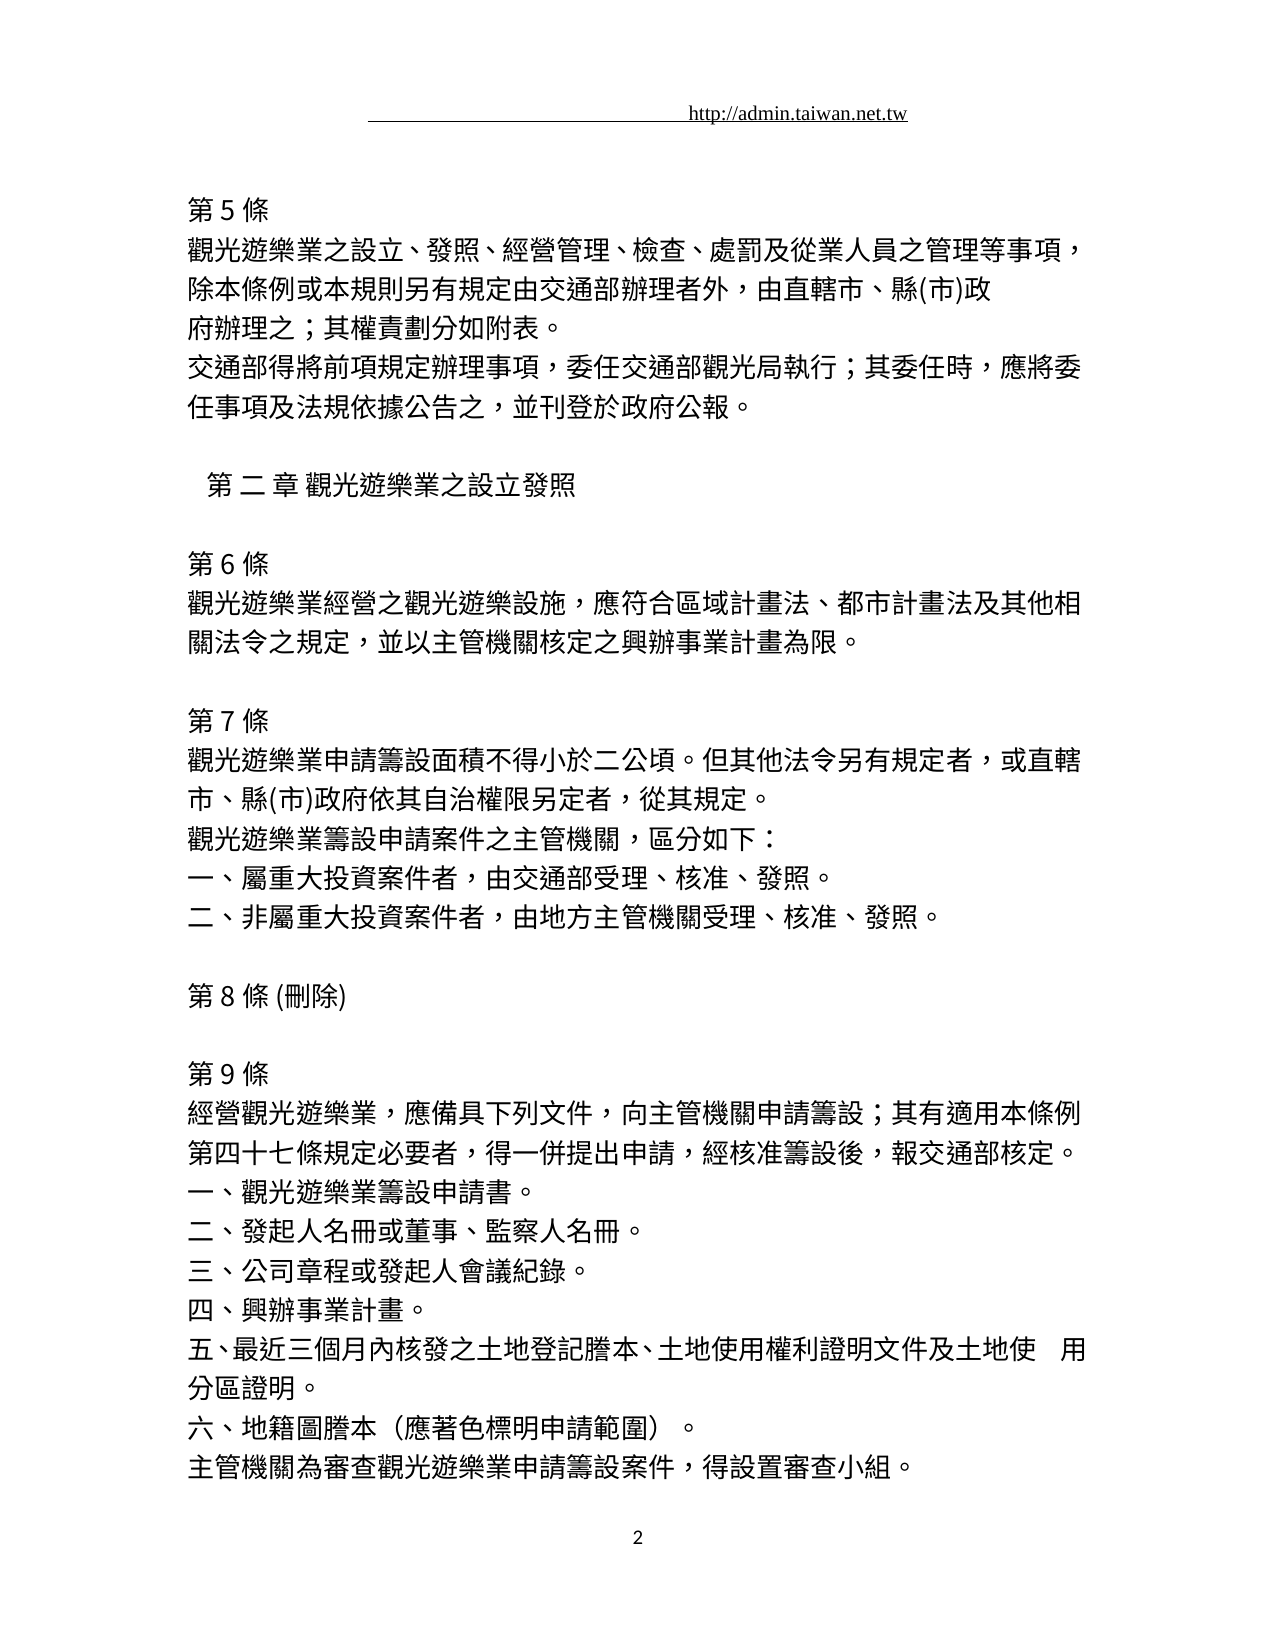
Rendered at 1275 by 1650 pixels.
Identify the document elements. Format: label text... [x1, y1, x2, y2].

text 第 9 條 [187, 1053, 1087, 1092]
text 經營觀光遊樂業，應備具下列文件，向主管機關申請籌設；其有適用本條例第四十七條規定必要者，得一併提出申請，經核准籌設後，報交通部核定。 [187, 1092, 1087, 1171]
text 五、最近三個月內核發之土地登記謄本、土地使用權利證明文件及土地使 用分區證明。 [187, 1328, 1087, 1407]
text 觀光遊樂業籌設申請案件之主管機關，區分如下： [187, 818, 1087, 857]
text 觀光遊樂業申請籌設面積不得小於二公頃。但其他法令另有規定者，或直轄市、縣(市)政府依其自治權限另定者，從其規定。 [187, 739, 1087, 818]
text 第 二 章 觀光遊樂業之設立發照 [187, 464, 1087, 503]
text 四、興辦事業計畫。 [187, 1289, 1087, 1328]
text 主管機關為審查觀光遊樂業申請籌設案件，得設置審查小組。 [187, 1446, 1087, 1485]
text 一、屬重大投資案件者，由交通部受理、核准、發照。 [187, 857, 1087, 896]
text 三、公司章程或發起人會議紀錄。 [187, 1249, 1087, 1289]
text 觀光遊樂業經營之觀光遊樂設施，應符合區域計畫法、都市計畫法及其他相關法令之規定，並以主管機關核定之興辦事業計畫為限。 [187, 582, 1087, 661]
text 觀光遊樂業之設立、發照、經營管理、檢查、處罰及從業人員之管理等事項，除本條例或本規則另有規定由交通部辦理者外，由直轄市、縣(市)政 [187, 228, 1087, 307]
text 第 5 條 [187, 189, 1087, 228]
text 二、非屬重大投資案件者，由地方主管機關受理、核准、發照。 [187, 896, 1087, 935]
text 六、地籍圖謄本（應著色標明申請範圍）。 [187, 1407, 1087, 1446]
text 第 6 條 [187, 543, 1087, 582]
text 交通部得將前項規定辦理事項，委任交通部觀光局執行；其委任時，應將委任事項及法規依據公告之，並刊登於政府公報。 [187, 346, 1087, 425]
text 第 7 條 [187, 700, 1087, 739]
text 二、發起人名冊或董事、監察人名冊。 [187, 1210, 1087, 1249]
text 府辦理之；其權責劃分如附表。 [187, 307, 1087, 346]
text 第 8 條 (刪除) [187, 975, 1087, 1014]
text 一、觀光遊樂業籌設申請書。 [187, 1171, 1087, 1210]
